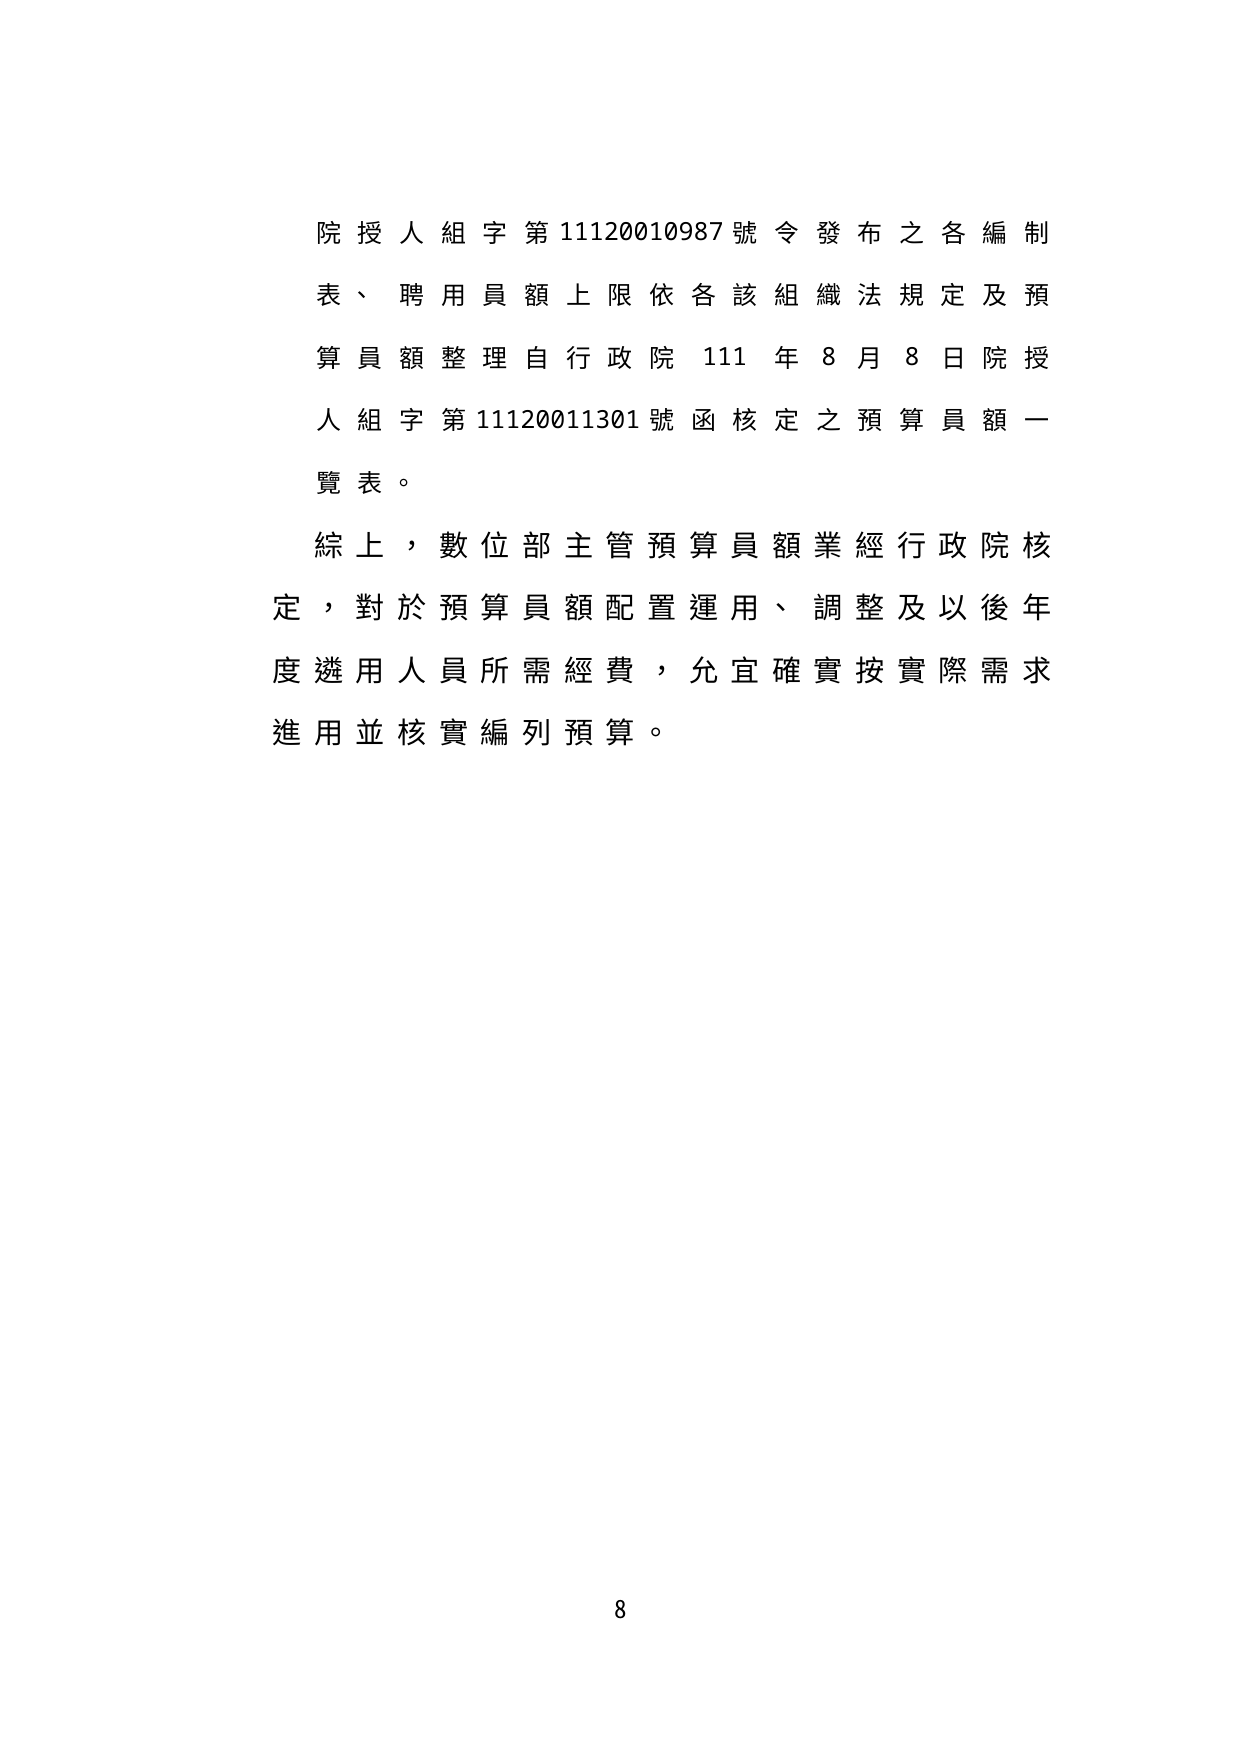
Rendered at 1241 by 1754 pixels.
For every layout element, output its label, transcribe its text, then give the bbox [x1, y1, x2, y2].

text 院授人組字第11120010987號令發布之各編制表、聘用員額上限依各該組織法規定及預算員額整理自行政院111年8月8日院授人組字第11120011301號函核定之預算員額一覽表。 [183, 189, 1058, 502]
text 綜上，數位部主管預算員額業經行政院核定，對於預算員額配置運用、調整及以後年度遴用人員所需經費，允宜確實按實際需求進用並核實編列預算。 [242, 502, 1058, 752]
